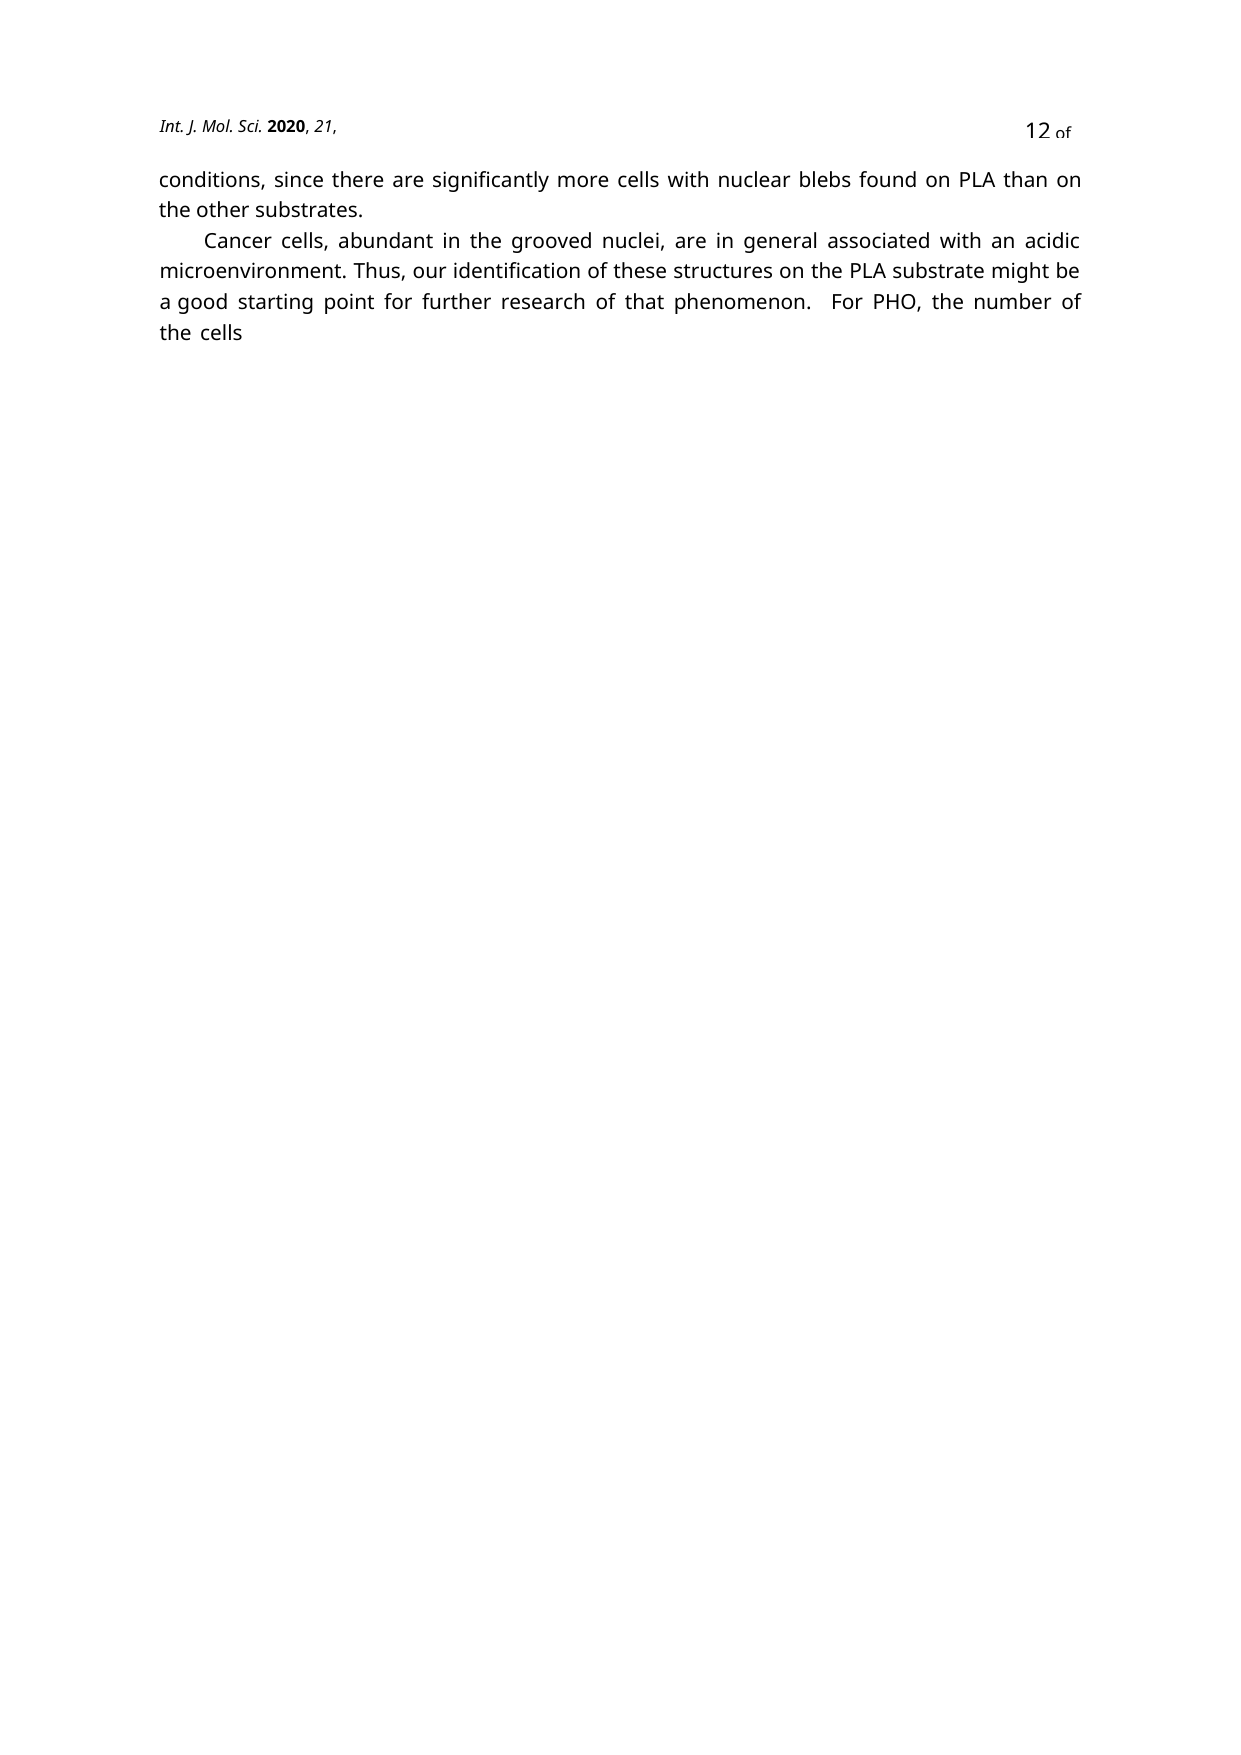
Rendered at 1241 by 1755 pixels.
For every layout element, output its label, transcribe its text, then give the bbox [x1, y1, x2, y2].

text conditions, since there are significantly more cells with nuclear blebs found on PLA than on the other substrates. [158, 165, 1084, 224]
text Cancer cells, abundant in the grooved nuclei, are in general associated with an acidic microenvironment. Thus, our identification of these structures on the PLA substrate might be a good starting point for further research of that phenomenon. For PHO, the number of the cells [159, 226, 1081, 346]
